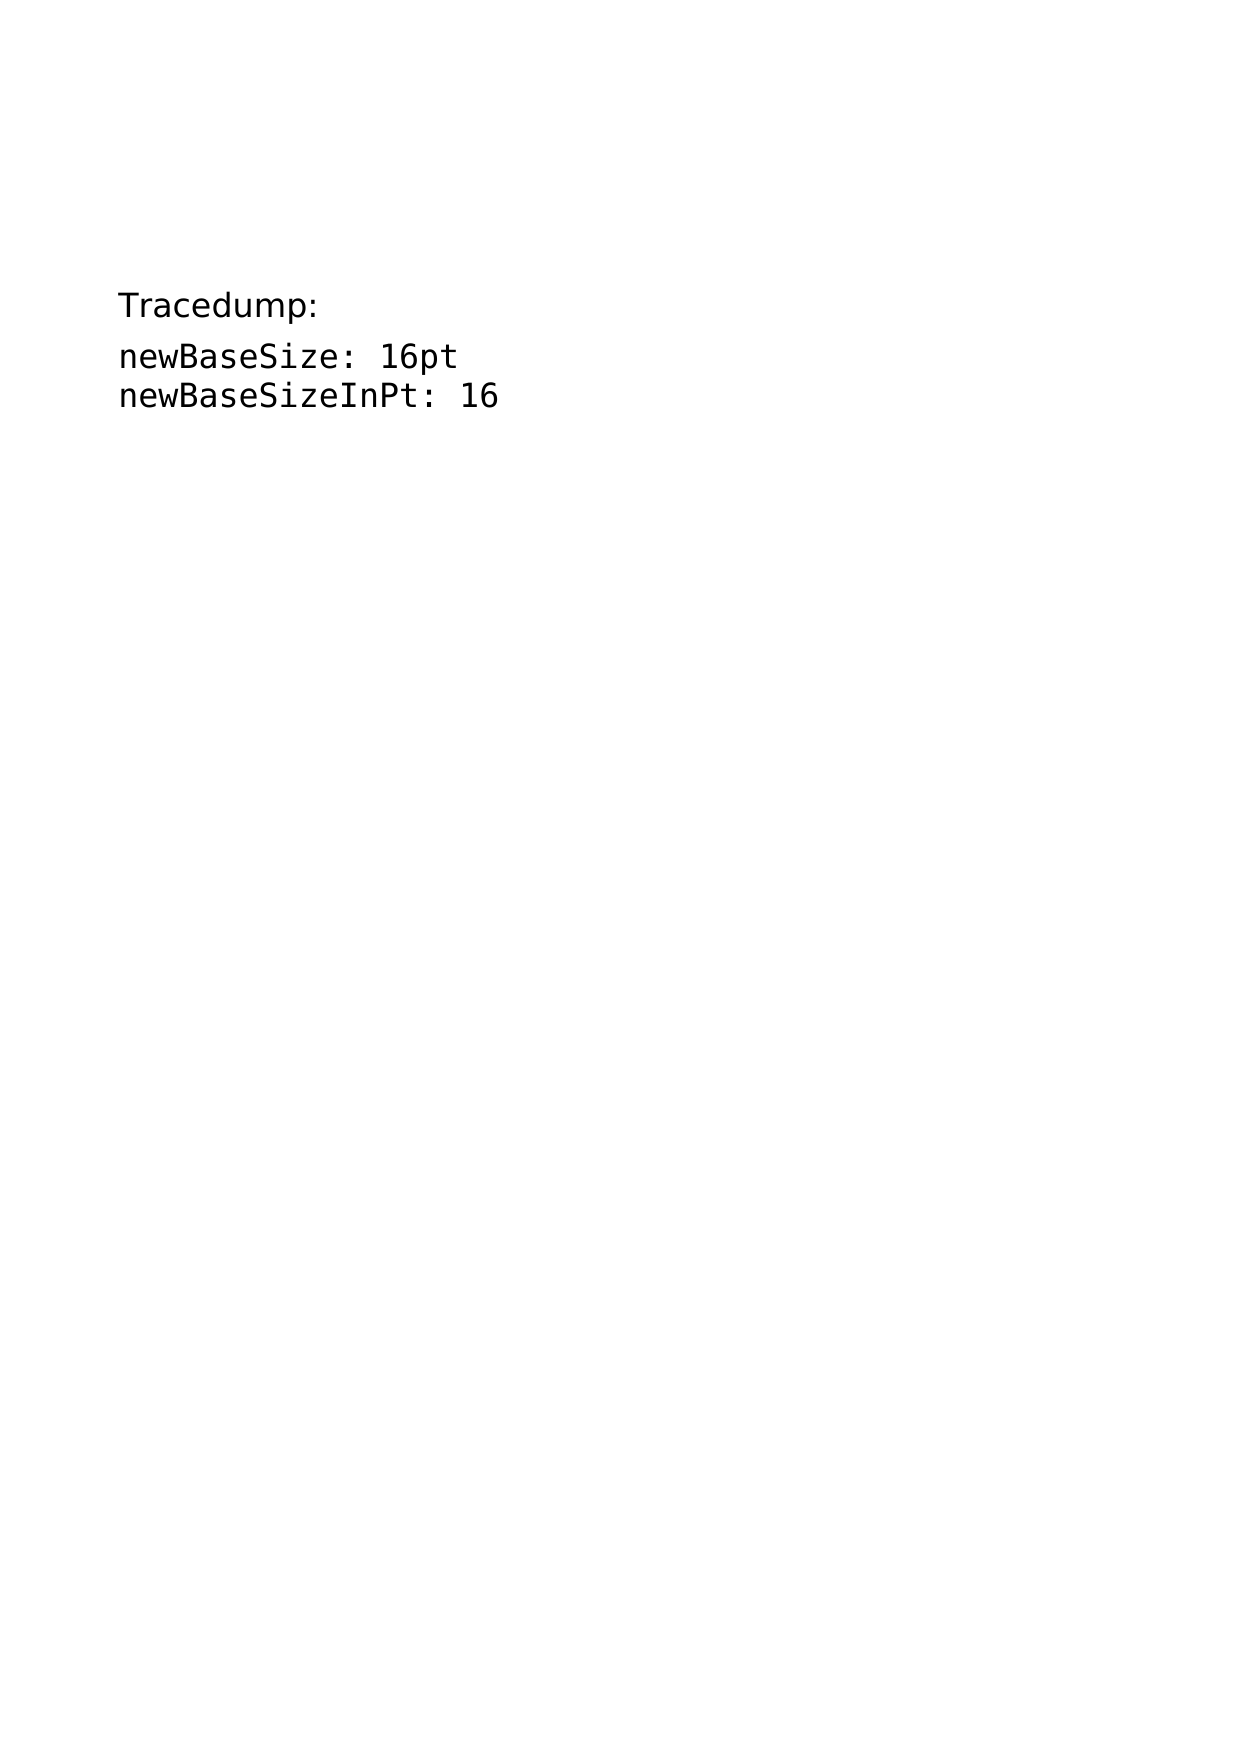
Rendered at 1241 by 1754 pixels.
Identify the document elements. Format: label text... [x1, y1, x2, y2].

text newBaseSize: 16pt newBaseSizeInPt: 16 [118, 337, 1122, 415]
text Tracedump: [118, 247, 1122, 325]
